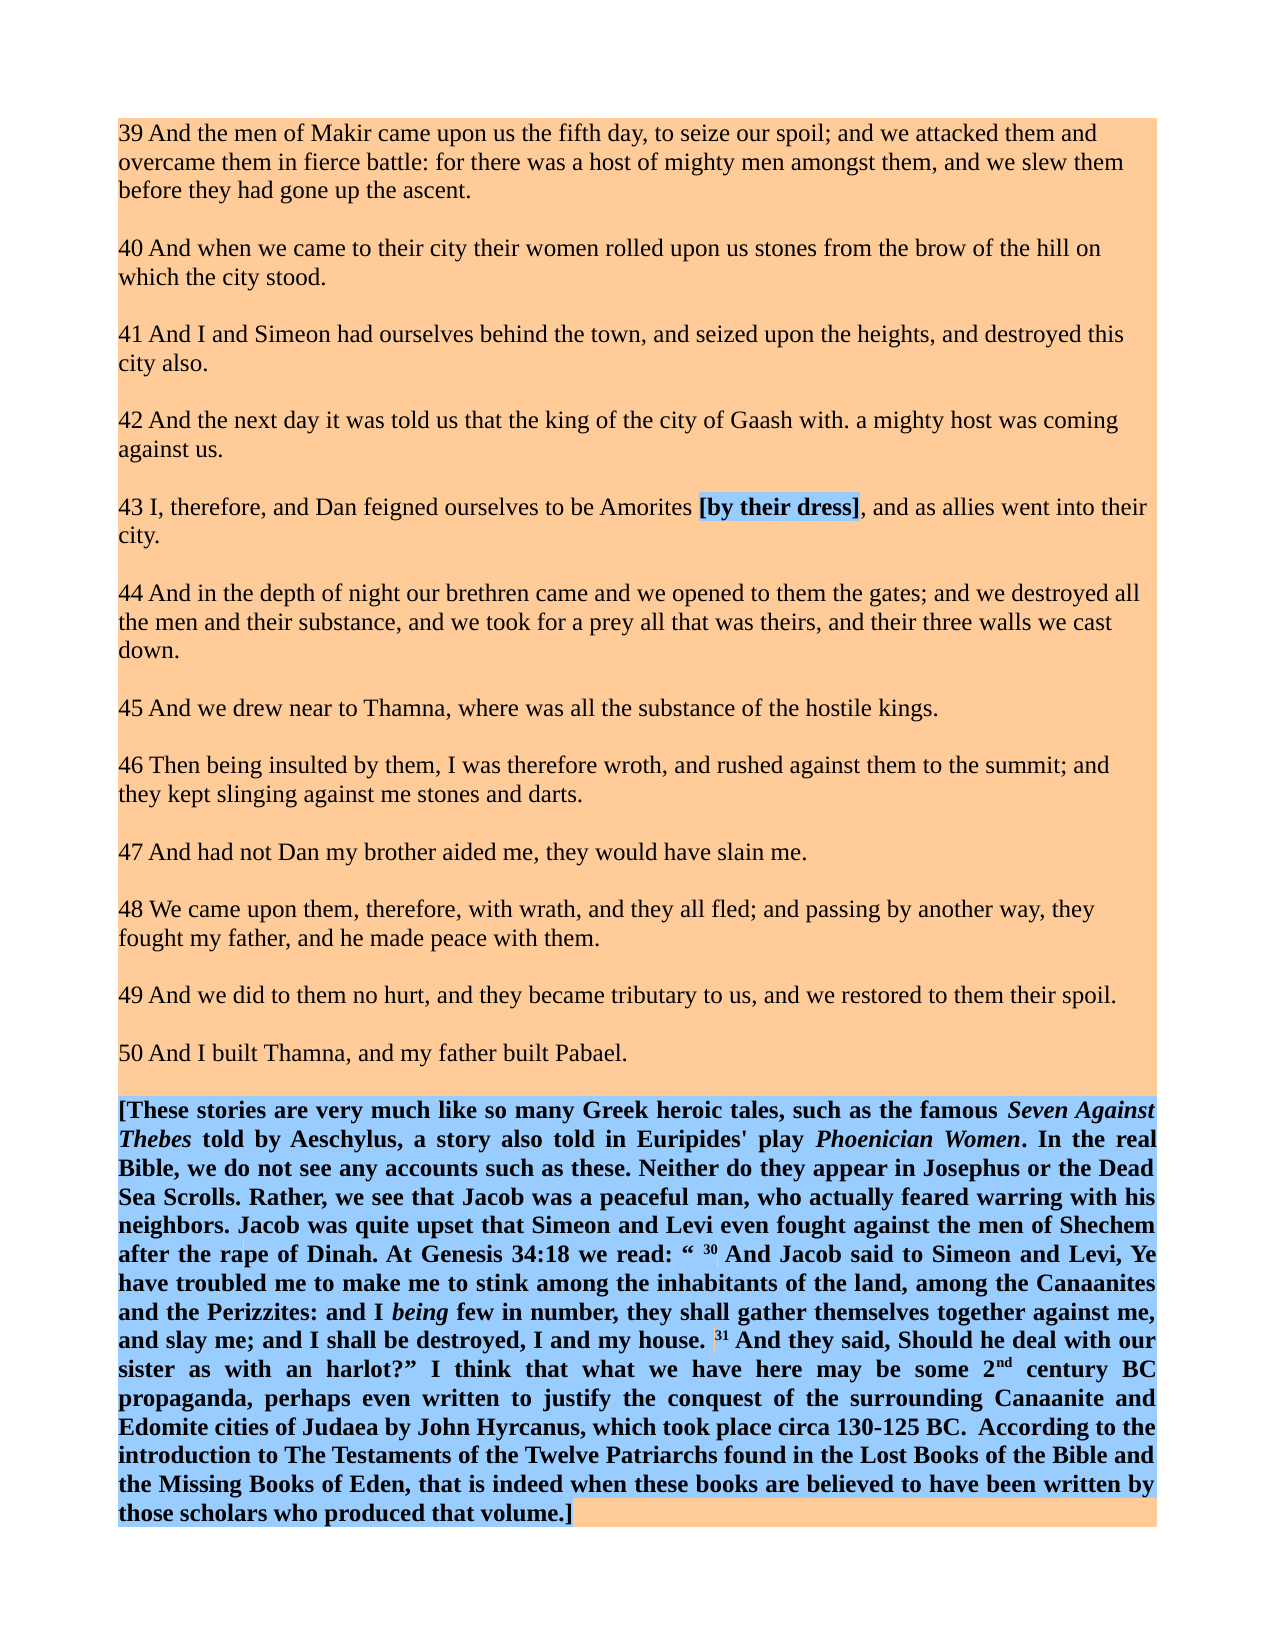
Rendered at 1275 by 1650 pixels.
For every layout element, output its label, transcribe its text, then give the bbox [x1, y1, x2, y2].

text 50 And I built Thamna, and my father built Pabael. [118, 1038, 1157, 1067]
text 49 And we did to them no hurt, and they became tributary to us, and we restored to them their spoil. [118, 981, 1157, 1009]
text 40 And when we came to their city their women rolled upon us stones from the brow of the hill on which the city stood. [118, 233, 1157, 291]
text 44 And in the depth of night our brethren came and we opened to them the gates; and we destroyed all the men and their substance, and we took for a prey all that was theirs, and their three walls we cast down. [118, 578, 1157, 664]
text 41 And I and Simeon had ourselves behind the town, and seized upon the heights, and destroyed this city also. [118, 319, 1157, 377]
text 45 And we drew near to Thamna, where was all the substance of the hostile kings. [118, 693, 1157, 722]
text 47 And had not Dan my brother aided me, they would have slain me. [118, 837, 1157, 866]
text 43 I, therefore, and Dan feigned ourselves to be Amorites [by their dress], and as allies went into their city. [118, 492, 1157, 549]
text 46 Then being insulted by them, I was therefore wroth, and rushed against them to the summit; and they kept slinging against me stones and darts. [118, 751, 1157, 808]
text 48 We came upon them, therefore, with wrath, and they all fled; and passing by another way, they fought my father, and he made peace with them. [118, 894, 1157, 952]
text 39 And the men of Makir came upon us the fifth day, to seize our spoil; and we attacked them and overcame them in fierce battle: for there was a host of mighty men amongst them, and we slew them before they had gone up the ascent. [118, 118, 1157, 204]
text [These stories are very much like so many Greek heroic tales, such as the famous Seven Against Thebes told by Aeschylus, a story also told in Euripides' play Phoenician Women. In the real Bible, we do not see any accounts such as these. Neither do they appear in Josephus or the Dead Sea Scrolls. Rather, we see that Jacob was a peaceful man, who actually feared warring with his neighbors. Jacob was quite upset that Simeon and Levi even fought against the men of Shechem after the rape of Dinah. At Genesis 34:18 we read: “ 30 And Jacob said to Simeon and Levi, Ye have troubled me to make me to stink among the inhabitants of the land, among the Canaanites and the Perizzites: and I being few in number, they shall gather themselves together against me, and slay me; and I shall be destroyed, I and my house. 31 And they said, Should he deal with our sister as with an harlot?” I think that what we have here may be some 2nd century BC propaganda, perhaps even written to justify the conquest of the surrounding Canaanite and Edomite cities of Judaea by John Hyrcanus, which took place circa 130-125 BC. According to the introduction to The Testaments of the Twelve Patriarchs found in the Lost Books of the Bible and the Missing Books of Eden, that is indeed when these books are believed to have been written by those scholars who produced that volume.] [118, 1096, 1157, 1527]
text 42 And the next day it was told us that the king of the city of Gaash with. a mighty host was coming against us. [118, 406, 1157, 463]
